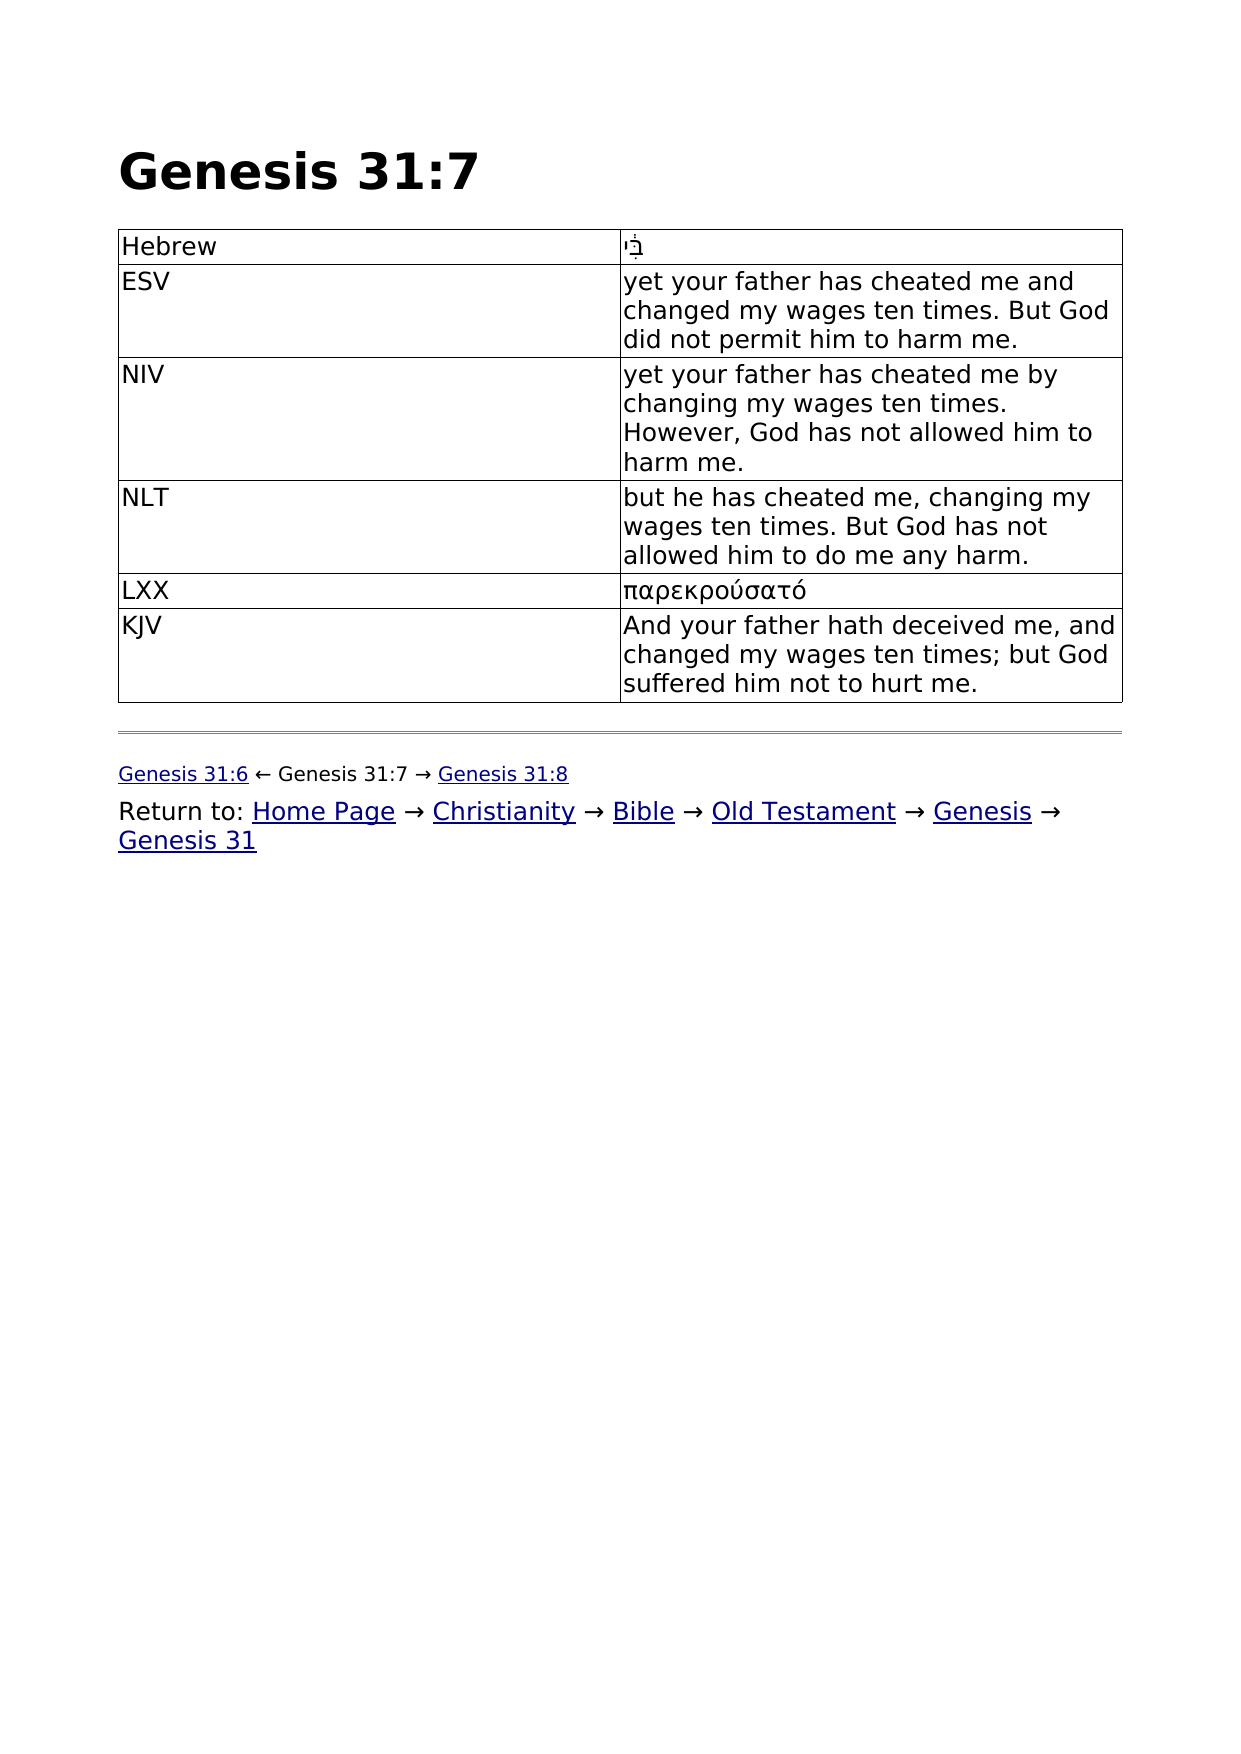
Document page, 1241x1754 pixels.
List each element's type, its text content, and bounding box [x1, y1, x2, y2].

table_cell NLT [119, 481, 620, 573]
table_cell LXX [119, 574, 620, 608]
table_cell yet your father has cheated me by changing my wages ten times. However, God has not allowed him to harm me. [621, 358, 1122, 480]
table_header בִּ֔י [621, 230, 1122, 264]
table_header Hebrew [119, 230, 620, 264]
table_cell ESV [119, 265, 620, 357]
subtitle Genesis 31:7 [118, 143, 1122, 201]
text Genesis 31:6 ← Genesis 31:7 → Genesis 31:8 [118, 763, 1122, 797]
table_cell And your father hath deceived me, and changed my wages ten times; but God suffered him not to hurt me. [621, 609, 1122, 702]
table_cell NIV [119, 358, 620, 480]
table_cell but he has cheated me, changing my wages ten times. But God has not allowed him to do me any harm. [621, 481, 1122, 573]
table_cell KJV [119, 609, 620, 702]
text Return to: Home Page → Christianity → Bible → Old Testament → Genesis → Genesis 31 [118, 797, 1122, 855]
table_cell παρεκρούσατό [621, 574, 1122, 608]
table_cell yet your father has cheated me and changed my wages ten times. But God did not permit him to harm me. [621, 265, 1122, 357]
